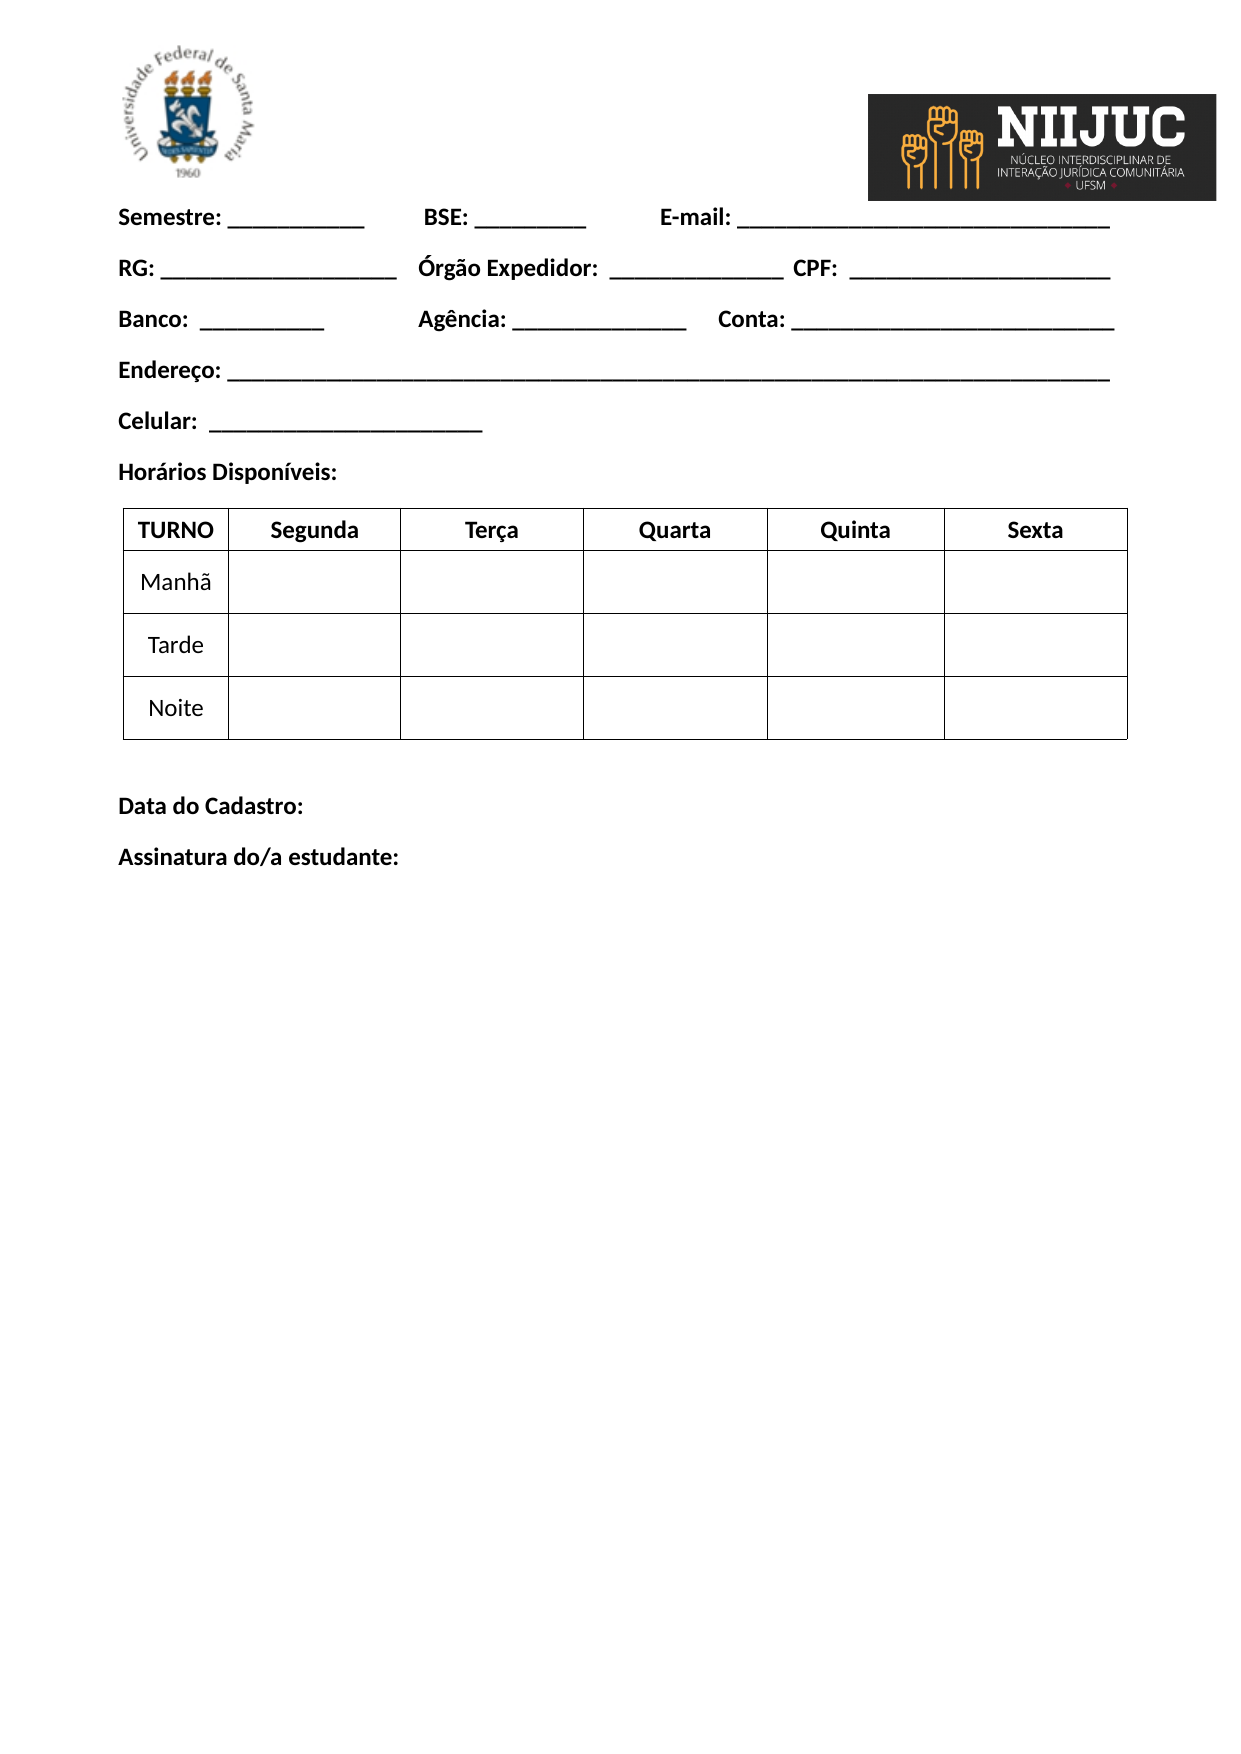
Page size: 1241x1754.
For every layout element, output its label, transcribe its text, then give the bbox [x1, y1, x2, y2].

table_cell [401, 551, 583, 613]
text Banco: __________ Agência: ______________ Conta: __________________________ [118, 303, 1122, 334]
table_cell Tarde [124, 614, 228, 676]
text Horários Disponíveis: [118, 457, 1122, 487]
table_header Sexta [945, 509, 1127, 550]
text Endereço: _______________________________________________________________________ [118, 354, 1122, 385]
table_cell [229, 551, 400, 613]
text Semestre: ___________ BSE: _________ E-mail: ______________________________ [118, 201, 1122, 231]
table_cell [768, 614, 944, 676]
text Assinatura do/a estudante: [118, 841, 1122, 872]
table_cell [945, 677, 1127, 739]
table_cell [584, 614, 767, 676]
table_header Segunda [229, 509, 400, 550]
table_cell [401, 677, 583, 739]
table_cell [229, 614, 400, 676]
table_cell Noite [124, 677, 228, 739]
table_cell [768, 551, 944, 613]
table_cell [768, 677, 944, 739]
table_cell [945, 551, 1127, 613]
text RG: ___________________ Órgão Expedidor: ______________ CPF: _____________________ [118, 252, 1122, 282]
table_cell [401, 614, 583, 676]
table_cell [229, 677, 400, 739]
table_header Terça [401, 509, 583, 550]
table_header Quinta [768, 509, 944, 550]
table_header Quarta [584, 509, 767, 550]
table_header TURNO [124, 509, 228, 550]
text Celular: ______________________ [118, 405, 1122, 436]
text Data do Cadastro: [118, 790, 1122, 821]
table_cell [945, 614, 1127, 676]
table_cell [584, 551, 767, 613]
table_cell [584, 677, 767, 739]
table_cell Manhã [124, 551, 228, 613]
